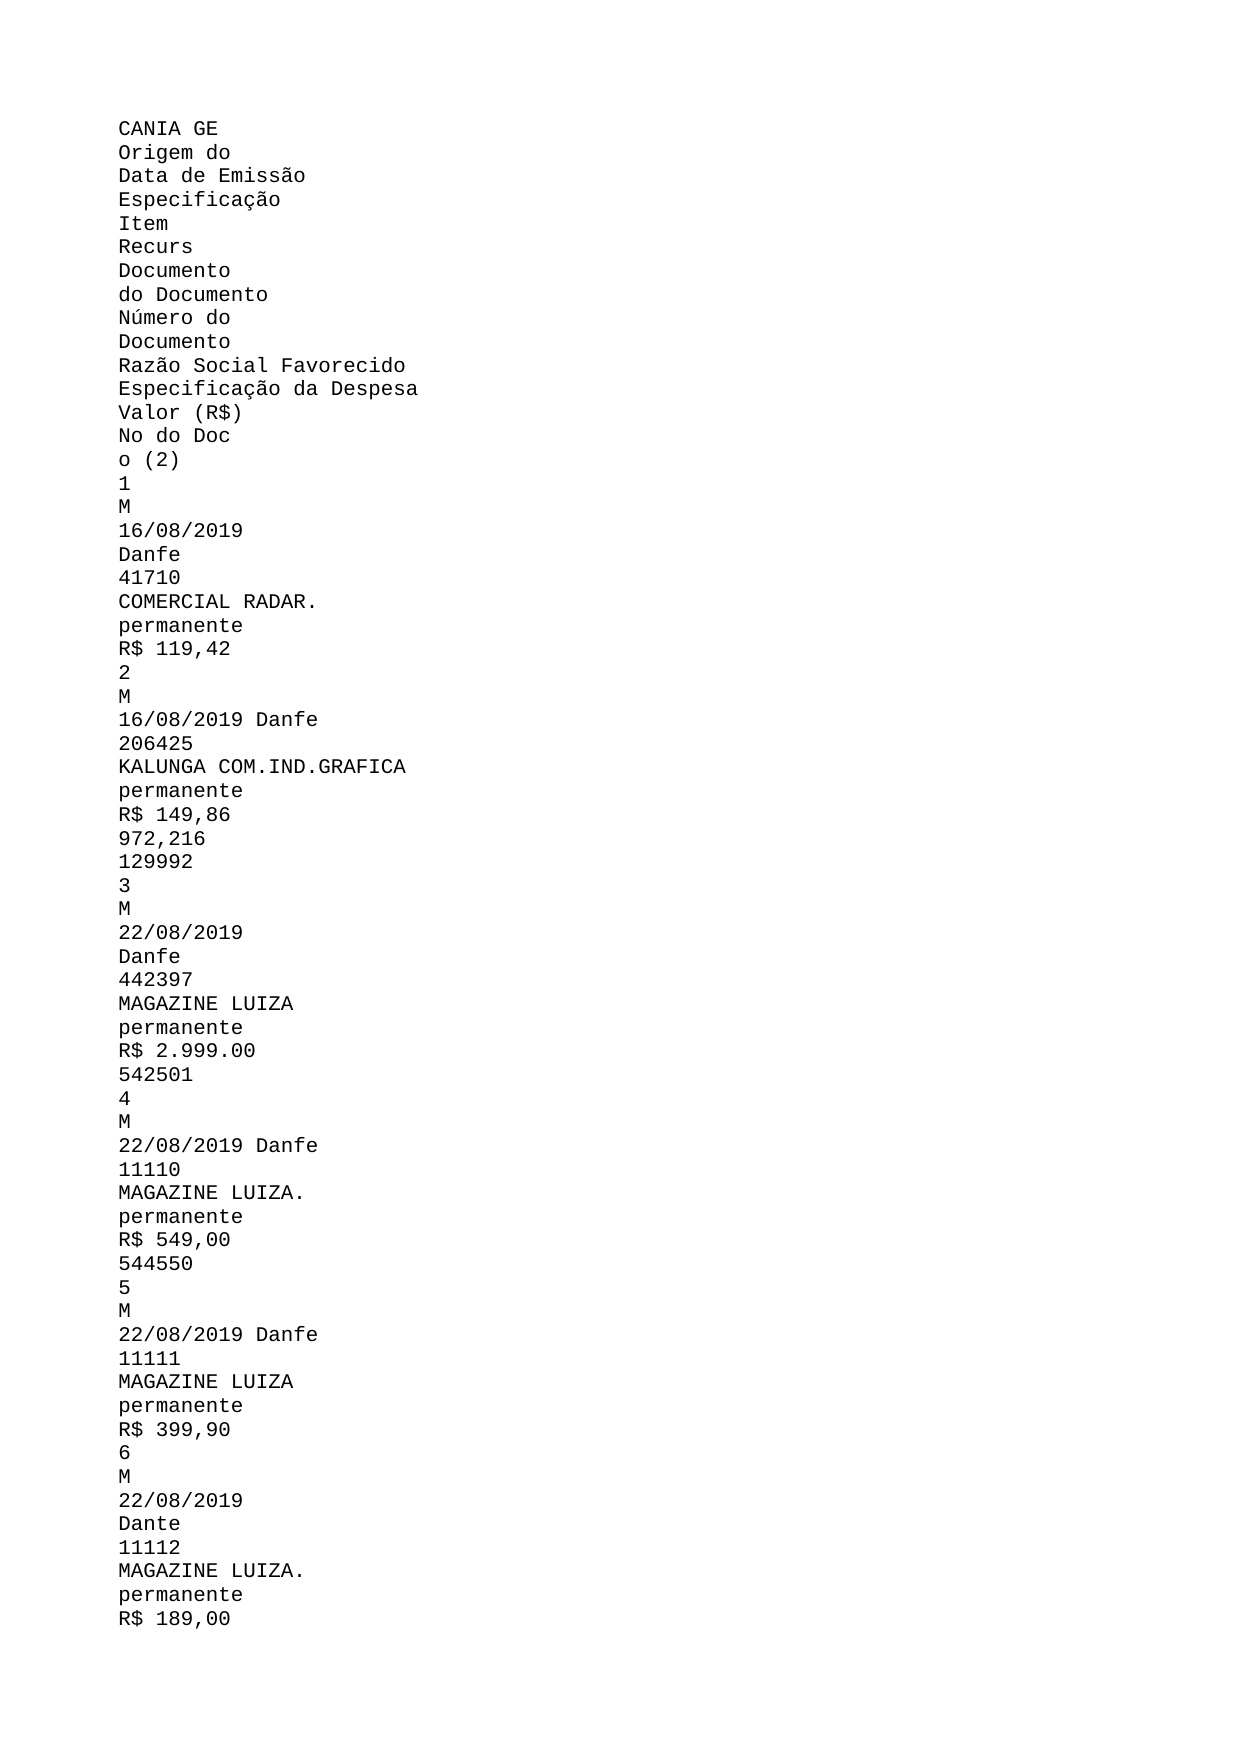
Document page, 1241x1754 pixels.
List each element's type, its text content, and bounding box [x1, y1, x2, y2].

text permanente [118, 615, 1122, 638]
text R$ 549,00 [118, 1229, 1122, 1253]
text MAGAZINE LUIZA. [118, 1182, 1122, 1206]
text do Documento [118, 284, 1122, 307]
text 11112 [118, 1537, 1122, 1561]
text 22/08/2019 Danfe [118, 1135, 1122, 1158]
text Especificação [118, 189, 1122, 213]
text 22/08/2019 [118, 922, 1122, 946]
text 16/08/2019 Danfe [118, 709, 1122, 733]
text MAGAZINE LUIZA [118, 1371, 1122, 1395]
text 542501 [118, 1064, 1122, 1088]
text Número do [118, 307, 1122, 331]
text Recurs [118, 236, 1122, 260]
text 129992 [118, 851, 1122, 875]
text 16/08/2019 [118, 520, 1122, 544]
text permanente [118, 1206, 1122, 1229]
text M [118, 1466, 1122, 1489]
text M [118, 496, 1122, 520]
text 6 [118, 1442, 1122, 1466]
text 4 [118, 1088, 1122, 1111]
text R$ 2.999.00 [118, 1040, 1122, 1064]
text KALUNGA COM.IND.GRAFICA [118, 757, 1122, 780]
text 11110 [118, 1158, 1122, 1182]
text 442397 [118, 969, 1122, 993]
text Origem do [118, 142, 1122, 165]
text Documento [118, 331, 1122, 354]
text Item [118, 213, 1122, 236]
text 3 [118, 875, 1122, 898]
text permanente [118, 1395, 1122, 1419]
text 11111 [118, 1348, 1122, 1371]
text 544550 [118, 1253, 1122, 1277]
text R$ 149,86 [118, 804, 1122, 827]
text M [118, 1300, 1122, 1324]
text R$ 189,00 [118, 1608, 1122, 1631]
text Data de Emissão [118, 165, 1122, 189]
text Valor (R$) [118, 402, 1122, 426]
text o (2) [118, 449, 1122, 473]
text 1 [118, 473, 1122, 496]
text R$ 399,90 [118, 1419, 1122, 1442]
text 2 [118, 662, 1122, 686]
text 5 [118, 1277, 1122, 1300]
text No do Doc [118, 426, 1122, 449]
text M [118, 1111, 1122, 1135]
text MAGAZINE LUIZA [118, 993, 1122, 1017]
text Documento [118, 260, 1122, 284]
text Razão Social Favorecido [118, 354, 1122, 378]
text COMERCIAL RADAR. [118, 591, 1122, 615]
text MAGAZINE LUIZA. [118, 1561, 1122, 1584]
text permanente [118, 1584, 1122, 1608]
text 22/08/2019 Danfe [118, 1324, 1122, 1348]
text M [118, 898, 1122, 922]
text R$ 119,42 [118, 638, 1122, 662]
text 22/08/2019 [118, 1489, 1122, 1513]
text Especificação da Despesa [118, 378, 1122, 402]
text Dante [118, 1513, 1122, 1537]
text M [118, 686, 1122, 709]
text CANIA GE [118, 118, 1122, 142]
text 206425 [118, 733, 1122, 757]
text Danfe [118, 946, 1122, 969]
text permanente [118, 1017, 1122, 1040]
text 41710 [118, 567, 1122, 591]
text permanente [118, 780, 1122, 804]
text Danfe [118, 544, 1122, 567]
text 972,216 [118, 827, 1122, 851]
